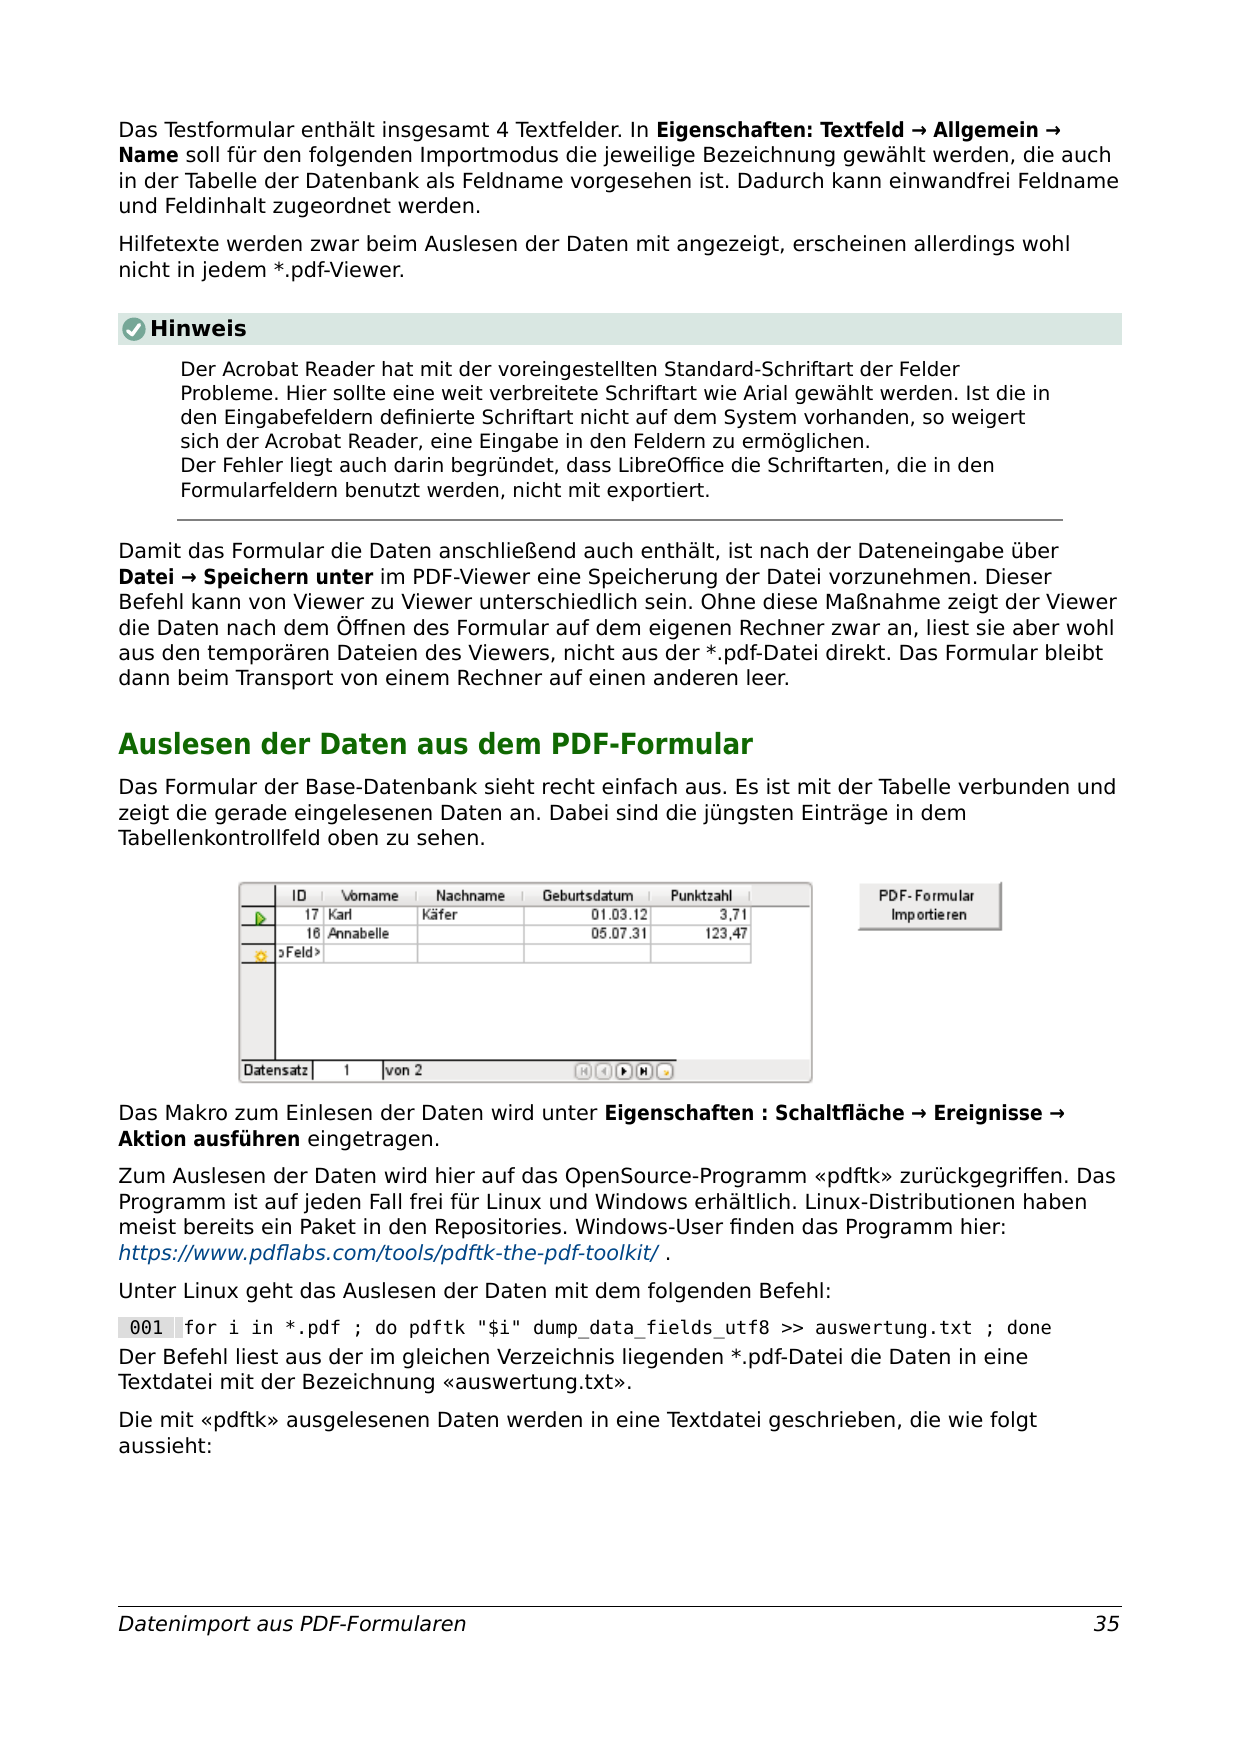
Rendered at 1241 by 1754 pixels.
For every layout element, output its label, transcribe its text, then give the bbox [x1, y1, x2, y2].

text Das Testformular enthält insgesamt 4 Textfelder. In Eigenschaften: Textfeld → Allgemein → Name soll für den folgenden Importmodus die jeweilige Bezeichnung gewählt werden, die auch in der Tabelle der Datenbank als Feldname vorgesehen ist. Dadurch kann einwandfrei Feldname und Feldinhalt zugeordnet werden. [118, 118, 1122, 219]
text Der Befehl liest aus der im gleichen Verzeichnis liegenden *.pdf-Datei die Daten in eine Textdatei mit der Bezeichnung «auswertung.txt». [118, 1345, 1122, 1395]
text Damit das Formular die Daten anschließend auch enthält, ist nach der Dateneingabe über Datei → Speichern unter im PDF-Viewer eine Speicherung der Datei vorzunehmen. Dieser Befehl kann von Viewer zu Viewer unterschiedlich sein. Ohne diese Maßnahme zeigt der Viewer die Daten nach dem Öffnen des Formular auf dem eigenen Rechner zwar an, liest sie aber wohl aus den temporären Dateien des Viewers, nicht aus der *.pdf-Datei direkt. Das Formular bleibt dann beim Transport von einem Rechner auf einen anderen leer. [118, 539, 1122, 691]
subtitle Auslesen der Daten aus dem PDF-Formular [118, 727, 1122, 761]
text Unter Linux geht das Auslesen der Daten mit dem folgenden Befehl: [118, 1279, 1122, 1303]
text Hilfetexte werden zwar beim Auslesen der Daten mit angezeigt, erscheinen allerdings wohl nicht in jedem *.pdf-Viewer. [118, 232, 1122, 282]
text Das Makro zum Einlesen der Daten wird unter Eigenschaften : Schaltfläche → Ereignisse → Aktion ausführen eingetragen. [118, 1101, 1122, 1151]
text Die mit «pdftk» ausgelesenen Daten werden in eine Textdatei geschrieben, die wie folgt aussieht: [118, 1408, 1122, 1458]
text Zum Auslesen der Daten wird hier auf das OpenSource-Programm «pdftk» zurückgegriffen. Das Programm ist auf jeden Fall frei für Linux und Windows erhältlich. Linux-Distributionen haben meist bereits ein Paket in den Repositories. Windows-User finden das Programm hier: https://www.pdflabs.com/tools/pdftk-the-pdf-toolkit/ . [118, 1164, 1122, 1265]
list Hinweis [118, 313, 1122, 345]
text Der Acrobat Reader hat mit der voreingestellten Standard-Schriftart der Felder Probleme. Hier sollte eine weit verbreitete Schriftart wie Arial gewählt werden. Ist die in den Eingabefeldern definierte Schriftart nicht auf dem System vorhanden, so weigert sich der Acrobat Reader, eine Eingabe in den Feldern zu ermöglichen. Der Fehler liegt auch darin begründet, dass LibreOffice die Schriftarten, die in den Formularfeldern benutzt werden, nicht mit exportiert. [177, 358, 1063, 519]
picture [234, 876, 1007, 1088]
text Das Formular der Base-Datenbank sieht recht einfach aus. Es ist mit der Tabelle verbunden und zeigt die gerade eingelesenen Daten an. Dabei sind die jüngsten Einträge in dem Tabellenkontrollfeld oben zu sehen. [118, 775, 1122, 851]
list for i in *.pdf ; do pdftk "$i" dump_data_fields_utf8 >> auswertung.txt ; done [183, 1317, 1122, 1338]
